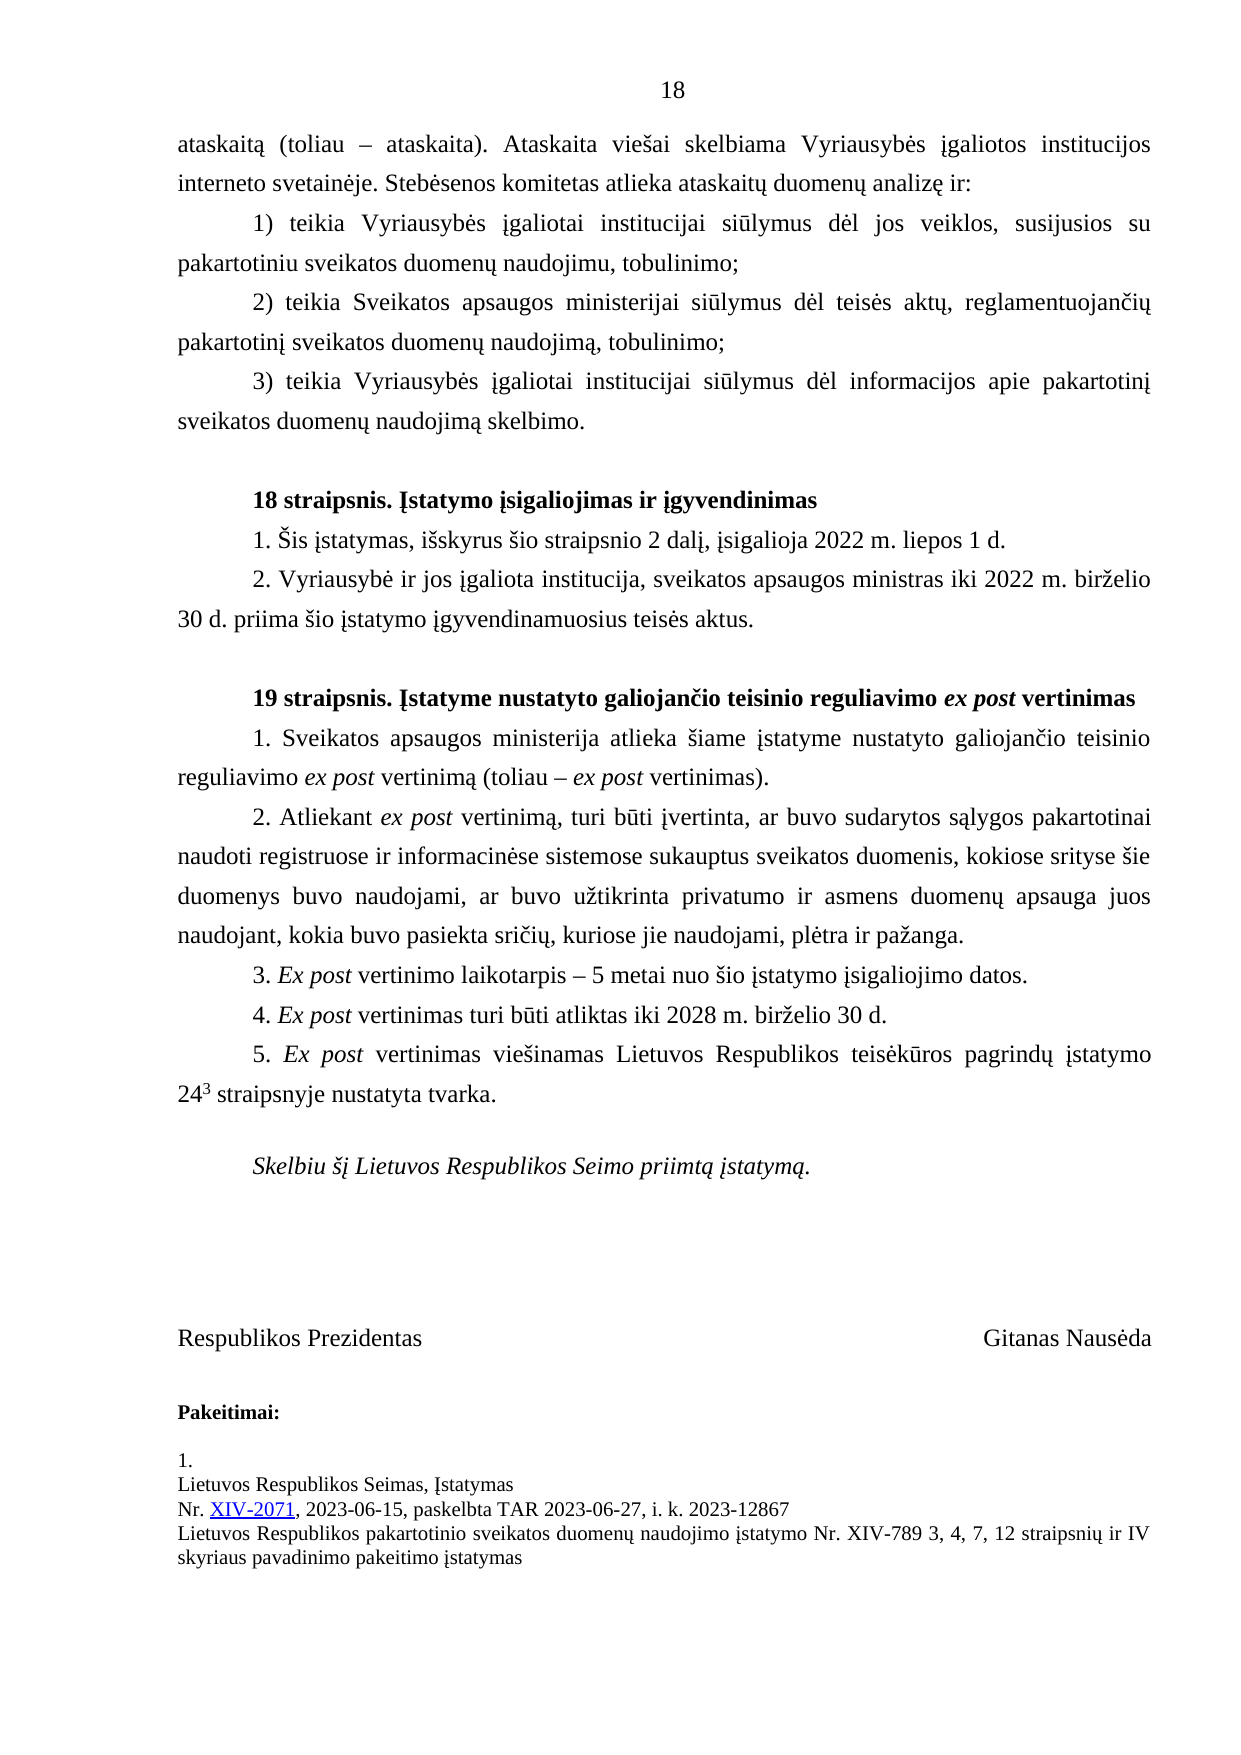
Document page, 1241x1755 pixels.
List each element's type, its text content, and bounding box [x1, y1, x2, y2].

text ataskaitą (toliau – ataskaita). Ataskaita viešai skelbiama Vyriausybės įgaliotos institucijos interneto svetainėje. Stebėsenos komitetas atlieka ataskaitų duomenų analizę ir: [177, 118, 1152, 197]
text Respublikos Prezidentas Gitanas Nausėda [177, 1323, 1152, 1352]
text Lietuvos Respublikos pakartotinio sveikatos duomenų naudojimo įstatymo Nr. XIV-789 3, 4, 7, 12 straipsnių ir IV skyriaus pavadinimo pakeitimo įstatymas [177, 1521, 1152, 1569]
text 2. Vyriausybė ir jos įgaliota institucija, sveikatos apsaugos ministras iki 2022 m. birželio 30 d. priima šio įstatymo įgyvendinamuosius teisės aktus. [177, 553, 1152, 633]
text 1. [177, 1448, 1152, 1472]
text 2) teikia Sveikatos apsaugos ministerijai siūlymus dėl teisės aktų, reglamentuojančių pakartotinį sveikatos duomenų naudojimą, tobulinimo; [177, 276, 1152, 356]
text Nr. XIV-2071, 2023-06-15, paskelbta TAR 2023-06-27, i. k. 2023-12867 [177, 1496, 1152, 1521]
text Skelbiu šį Lietuvos Respublikos Seimo priimtą įstatymą. [177, 1151, 1152, 1179]
text 19 straipsnis. Įstatyme nustatyto galiojančio teisinio reguliavimo ex post vertinimas [177, 672, 1152, 712]
text Pakeitimai: [177, 1400, 1152, 1424]
text 18 straipsnis. Įstatymo įsigaliojimas ir įgyvendinimas [177, 474, 1152, 514]
text 3. Ex post vertinimo laikotarpis – 5 metai nuo šio įstatymo įsigaliojimo datos. [177, 949, 1152, 989]
text 1. Sveikatos apsaugos ministerija atlieka šiame įstatyme nustatyto galiojančio teisinio reguliavimo ex post vertinimą (toliau – ex post vertinimas). [177, 712, 1152, 791]
text 1) teikia Vyriausybės įgaliotai institucijai siūlymus dėl jos veiklos, susijusios su pakartotiniu sveikatos duomenų naudojimu, tobulinimo; [177, 197, 1152, 276]
text 2. Atliekant ex post vertinimą, turi būti įvertinta, ar buvo sudarytos sąlygos pakartotinai naudoti registruose ir informacinėse sistemose sukauptus sveikatos duomenis, kokiose srityse šie duomenys buvo naudojami, ar buvo užtikrinta privatumo ir asmens duomenų apsauga juos naudojant, kokia buvo pasiekta sričių, kuriose jie naudojami, plėtra ir pažanga. [177, 791, 1152, 949]
text 4. Ex post vertinimas turi būti atliktas iki 2028 m. birželio 30 d. [177, 989, 1152, 1028]
text 1. Šis įstatymas, išskyrus šio straipsnio 2 dalį, įsigalioja 2022 m. liepos 1 d. [177, 514, 1152, 553]
text Lietuvos Respublikos Seimas, Įstatymas [177, 1472, 1152, 1496]
text 5. Ex post vertinimas viešinamas Lietuvos Respublikos teisėkūros pagrindų įstatymo 243 straipsnyje nustatyta tvarka. [177, 1028, 1152, 1108]
text 3) teikia Vyriausybės įgaliotai institucijai siūlymus dėl informacijos apie pakartotinį sveikatos duomenų naudojimą skelbimo. [177, 356, 1152, 435]
